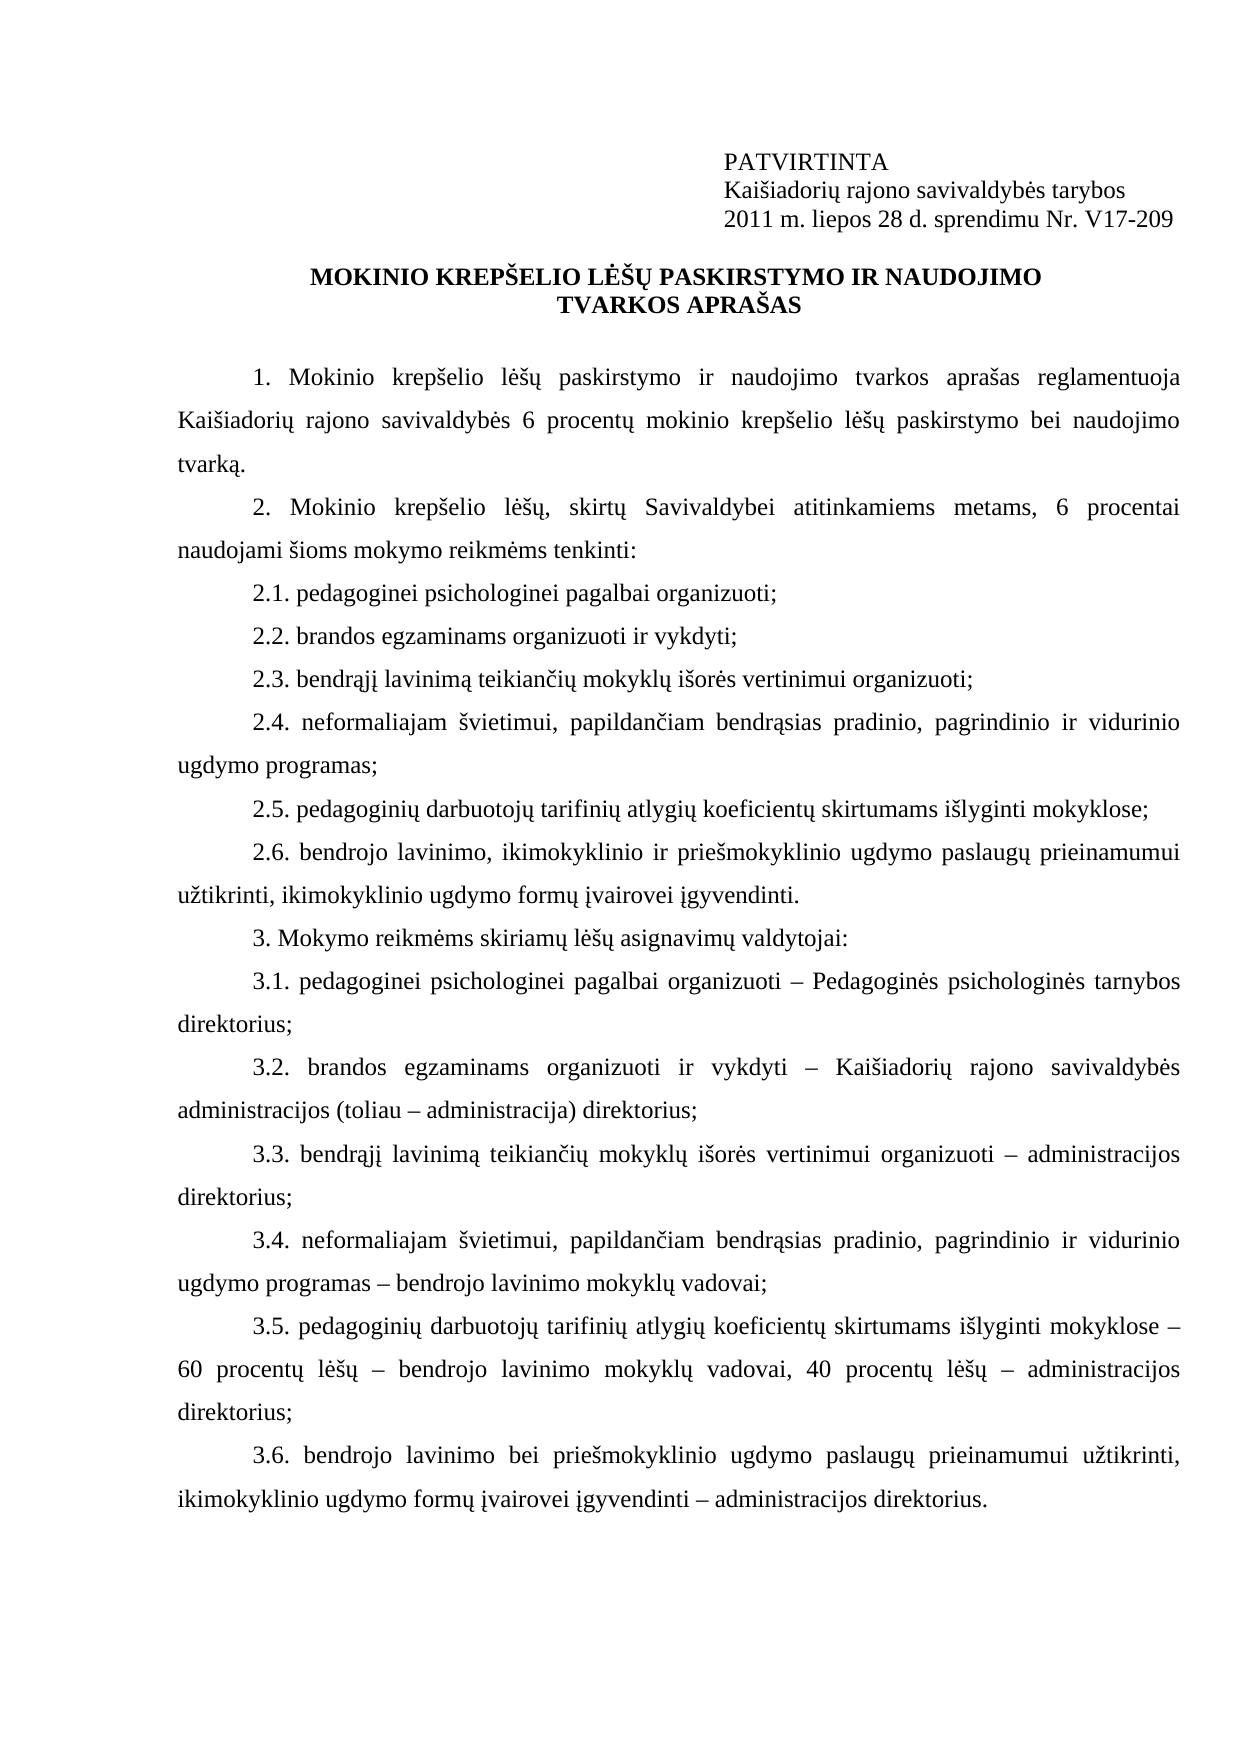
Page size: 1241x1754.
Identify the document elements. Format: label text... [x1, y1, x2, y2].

text 3.4. neformaliajam švietimui, papildančiam bendrąsias pradinio, pagrindinio ir vidurinio ugdymo programas – bendrojo lavinimo mokyklų vadovai; [177, 1225, 1181, 1297]
text 2.1. pedagoginei psichologinei pagalbai organizuoti; [177, 578, 1181, 607]
text MOKINIO KREPŠELIO LĖŠŲ PASKIRSTYMO IR NAUDOJIMO [177, 262, 1181, 291]
text 2. Mokinio krepšelio lėšų, skirtų Savivaldybei atitinkamiems metams, 6 procentai naudojami šioms mokymo reikmėms tenkinti: [177, 492, 1181, 564]
text 2.4. neformaliajam švietimui, papildančiam bendrąsias pradinio, pagrindinio ir vidurinio ugdymo programas; [177, 707, 1181, 779]
text 3.2. brandos egzaminams organizuoti ir vykdyti – Kaišiadorių rajono savivaldybės administracijos (toliau – administracija) direktorius; [177, 1052, 1181, 1124]
text 2.3. bendrąjį lavinimą teikiančių mokyklų išorės vertinimui organizuoti; [177, 664, 1181, 693]
text 3.6. bendrojo lavinimo bei priešmokyklinio ugdymo paslaugų prieinamumui užtikrinti, ikimokyklinio ugdymo formų įvairovei įgyvendinti – administracijos direktorius. [177, 1441, 1181, 1512]
text 2.6. bendrojo lavinimo, ikimokyklinio ir priešmokyklinio ugdymo paslaugų prieinamumui užtikrinti, ikimokyklinio ugdymo formų įvairovei įgyvendinti. [177, 837, 1181, 909]
text 3.3. bendrąjį lavinimą teikiančių mokyklų išorės vertinimui organizuoti – administracijos direktorius; [177, 1139, 1181, 1211]
text 3.5. pedagoginių darbuotojų tarifinių atlygių koeficientų skirtumams išlyginti mokyklose – 60 procentų lėšų – bendrojo lavinimo mokyklų vadovai, 40 procentų lėšų – administracijos direktorius; [177, 1311, 1181, 1426]
text 2.5. pedagoginių darbuotojų tarifinių atlygių koeficientų skirtumams išlyginti mokyklose; [177, 794, 1181, 822]
text TVARKOS APRAŠAS [177, 291, 1181, 319]
text PATVIRTINTA [177, 147, 1181, 176]
text 3.1. pedagoginei psichologinei pagalbai organizuoti – Pedagoginės psichologinės tarnybos direktorius; [177, 966, 1181, 1038]
text 1. Mokinio krepšelio lėšų paskirstymo ir naudojimo tvarkos aprašas reglamentuoja Kaišiadorių rajono savivaldybės 6 procentų mokinio krepšelio lėšų paskirstymo bei naudojimo tvarką. [177, 362, 1181, 477]
text 3. Mokymo reikmėms skiriamų lėšų asignavimų valdytojai: [177, 923, 1181, 952]
text 2.2. brandos egzaminams organizuoti ir vykdyti; [177, 621, 1181, 650]
text Kaišiadorių rajono savivaldybės tarybos [177, 176, 1181, 204]
text 2011 m. liepos 28 d. sprendimu Nr. V17-209 [177, 204, 1181, 233]
